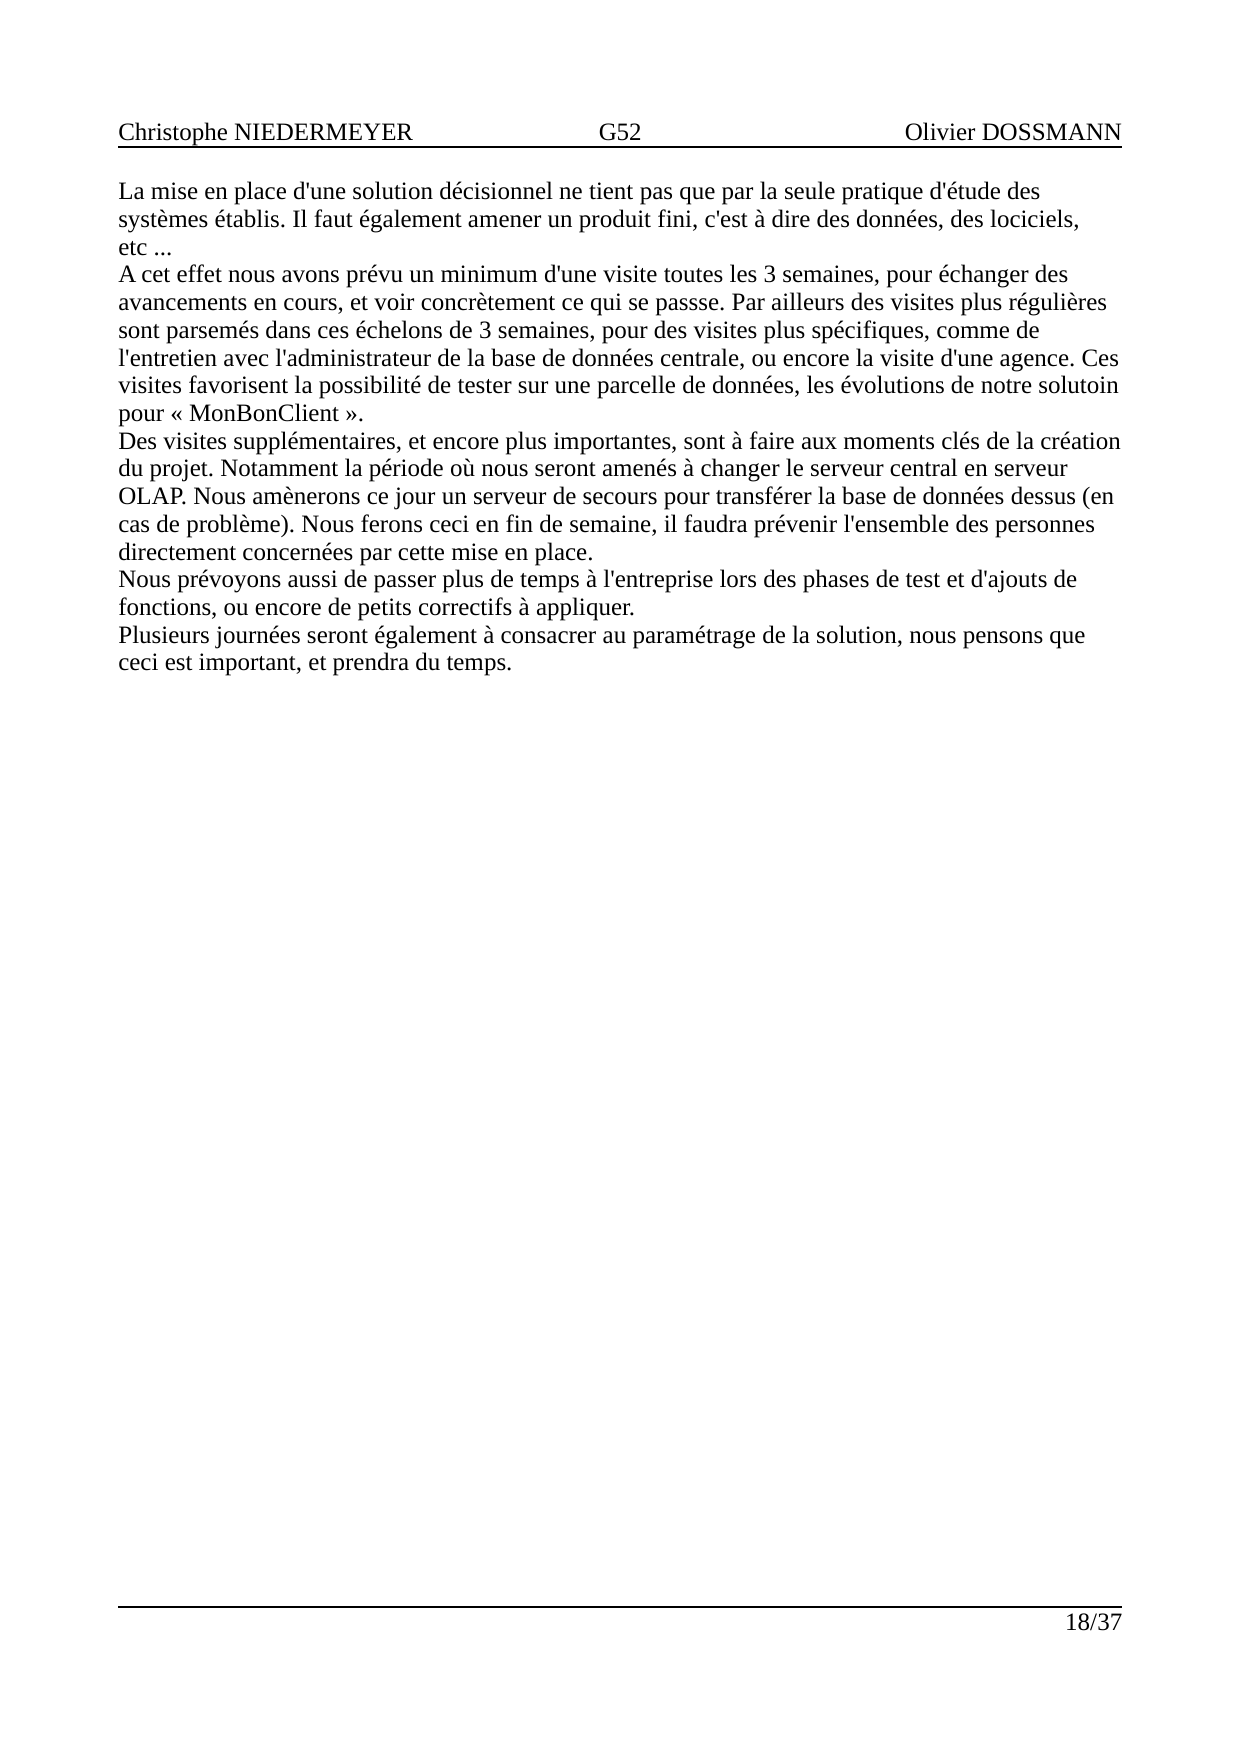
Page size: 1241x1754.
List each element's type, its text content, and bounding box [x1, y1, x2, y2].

text La mise en place d'une solution décisionnel ne tient pas que par la seule pratique d'étude des systèmes établis. Il faut également amener un produit fini, c'est à dire des données, des lociciels, etc ... [118, 177, 1122, 261]
text Plusieurs journées seront également à consacrer au paramétrage de la solution, nous pensons que ceci est important, et prendra du temps. [118, 621, 1122, 676]
text A cet effet nous avons prévu un minimum d'une visite toutes les 3 semaines, pour échanger des avancements en cours, et voir concrètement ce qui se passse. Par ailleurs des visites plus régulières sont parsemés dans ces échelons de 3 semaines, pour des visites plus spécifiques, comme de l'entretien avec l'administrateur de la base de données centrale, ou encore la visite d'une agence. Ces visites favorisent la possibilité de tester sur une parcelle de données, les évolutions de notre solutoin pour « MonBonClient ». [118, 261, 1122, 427]
text Des visites supplémentaires, et encore plus importantes, sont à faire aux moments clés de la création du projet. Notamment la période où nous seront amenés à changer le serveur central en serveur OLAP. Nous amènerons ce jour un serveur de secours pour transférer la base de données dessus (en cas de problème). Nous ferons ceci en fin de semaine, il faudra prévenir l'ensemble des personnes directement concernées par cette mise en place. [118, 427, 1122, 565]
text Nous prévoyons aussi de passer plus de temps à l'entreprise lors des phases de test et d'ajouts de fonctions, ou encore de petits correctifs à appliquer. [118, 565, 1122, 621]
